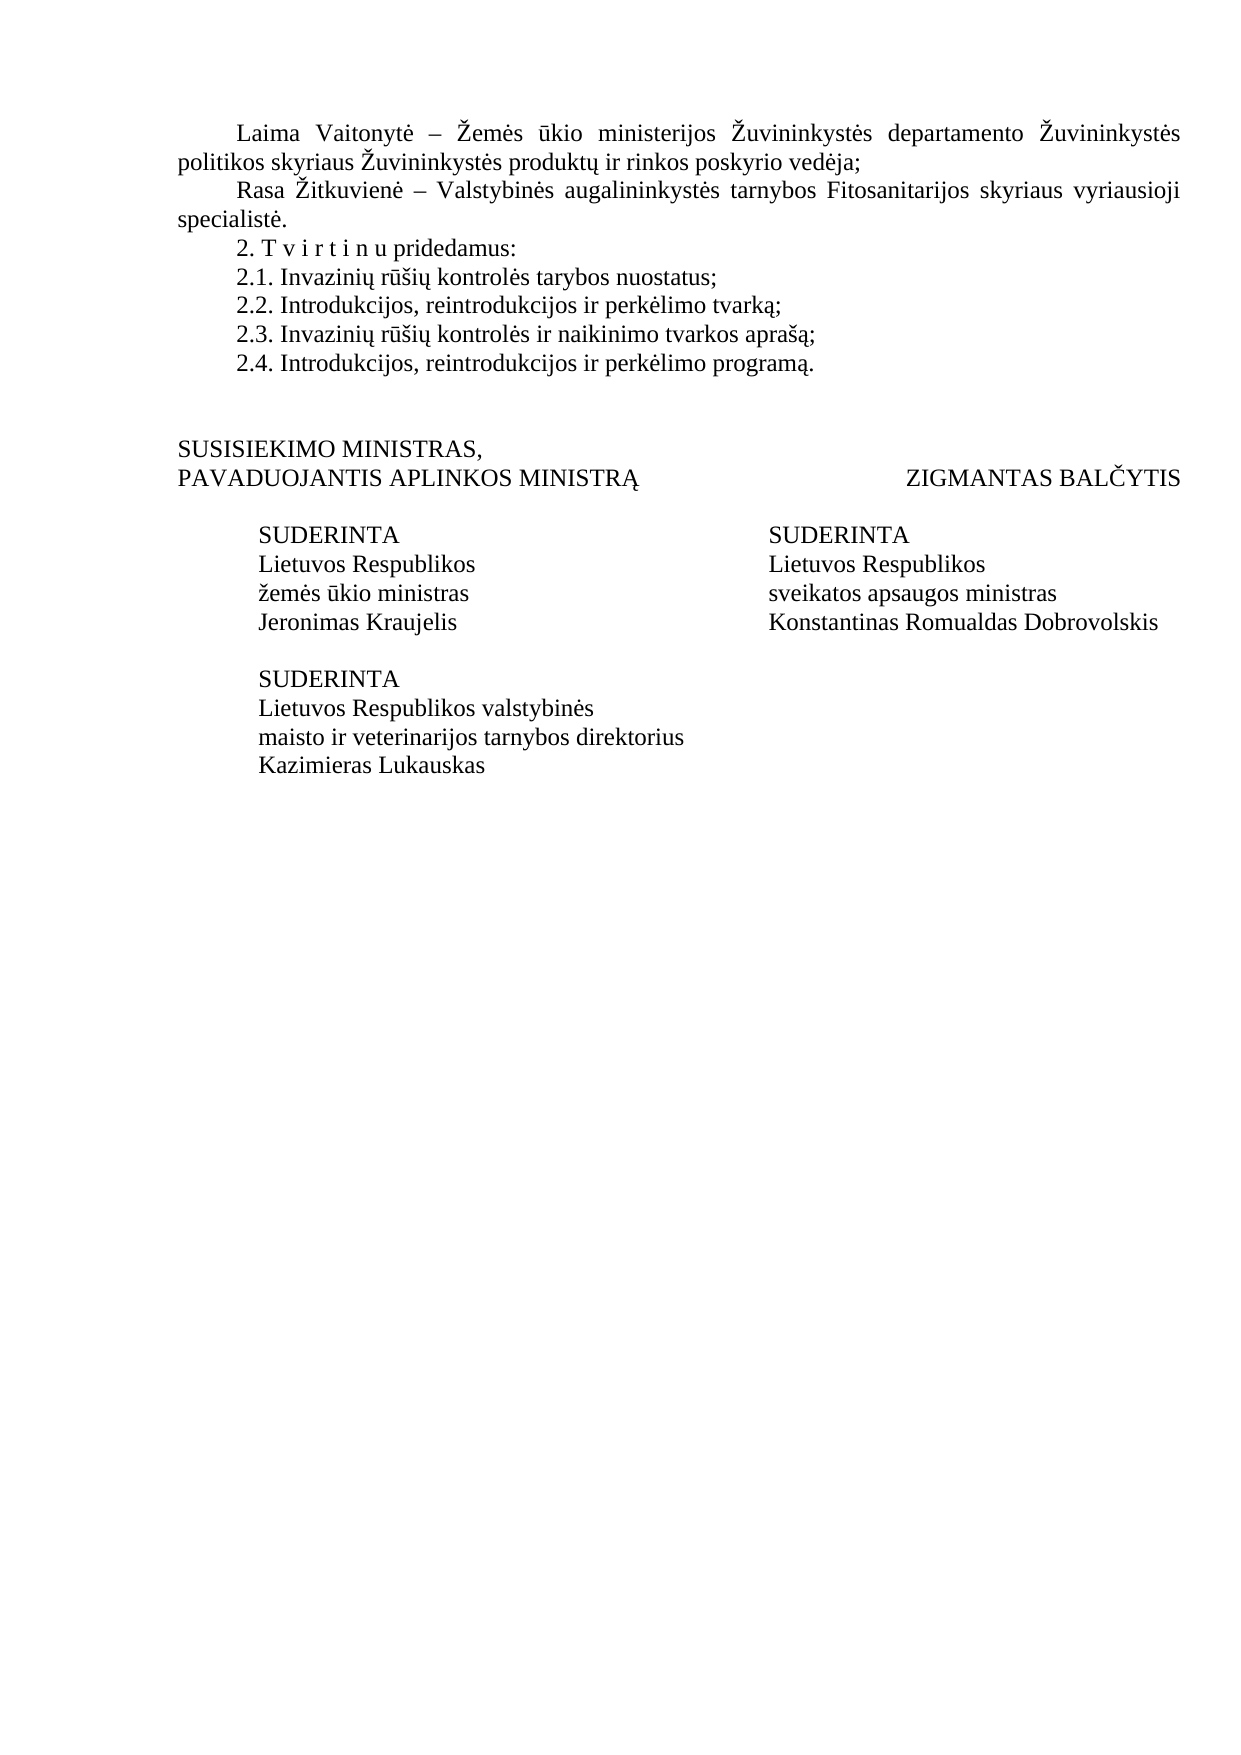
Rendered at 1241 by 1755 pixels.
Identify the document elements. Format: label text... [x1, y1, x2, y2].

table_cell SUDERINTA [247, 664, 757, 693]
table_cell maisto ir veterinarijos tarnybos direktorius [247, 722, 757, 751]
table_cell sveikatos apsaugos ministras [757, 578, 1181, 607]
table_cell [247, 636, 757, 664]
text 2.3. Invazinių rūšių kontrolės ir naikinimo tvarkos aprašą; [177, 319, 1181, 348]
table_cell Konstantinas Romualdas Dobrovolskis [757, 607, 1181, 636]
table_header SUDERINTA [757, 521, 1181, 549]
text 2.4. Introdukcijos, reintrodukcijos ir perkėlimo programą. [177, 348, 1181, 377]
table_cell [757, 664, 1181, 693]
table_cell Lietuvos Respublikos [757, 549, 1181, 578]
table_cell [757, 693, 1181, 722]
table_cell [757, 636, 1181, 664]
table_cell Lietuvos Respublikos valstybinės [247, 693, 757, 722]
table_cell [757, 751, 1181, 779]
table_cell Jeronimas Kraujelis [247, 607, 757, 636]
text Laima Vaitonytė – Žemės ūkio ministerijos Žuvininkystės departamento Žuvininkystės politikos skyriaus Žuvininkystės produktų ir rinkos poskyrio vedėja; [177, 118, 1181, 176]
text Rasa Žitkuvienė – Valstybinės augalininkystės tarnybos Fitosanitarijos skyriaus vyriausioji specialistė. [177, 176, 1181, 233]
text 2. T v i r t i n u pridedamus: [177, 233, 1181, 262]
table_cell žemės ūkio ministras [247, 578, 757, 607]
table_cell Kazimieras Lukauskas [247, 751, 757, 779]
text SUSISIEKIMO MINISTRAS, [177, 434, 1181, 463]
table_header SUDERINTA [247, 521, 757, 549]
text 2.1. Invazinių rūšių kontrolės tarybos nuostatus; [177, 262, 1181, 291]
table_cell [757, 722, 1181, 751]
text 2.2. Introdukcijos, reintrodukcijos ir perkėlimo tvarką; [177, 291, 1181, 319]
text PAVADUOJANTIS APLINKOS MINISTRĄ ZIGMANTAS BALČYTIS [177, 463, 1181, 492]
table_cell Lietuvos Respublikos [247, 549, 757, 578]
